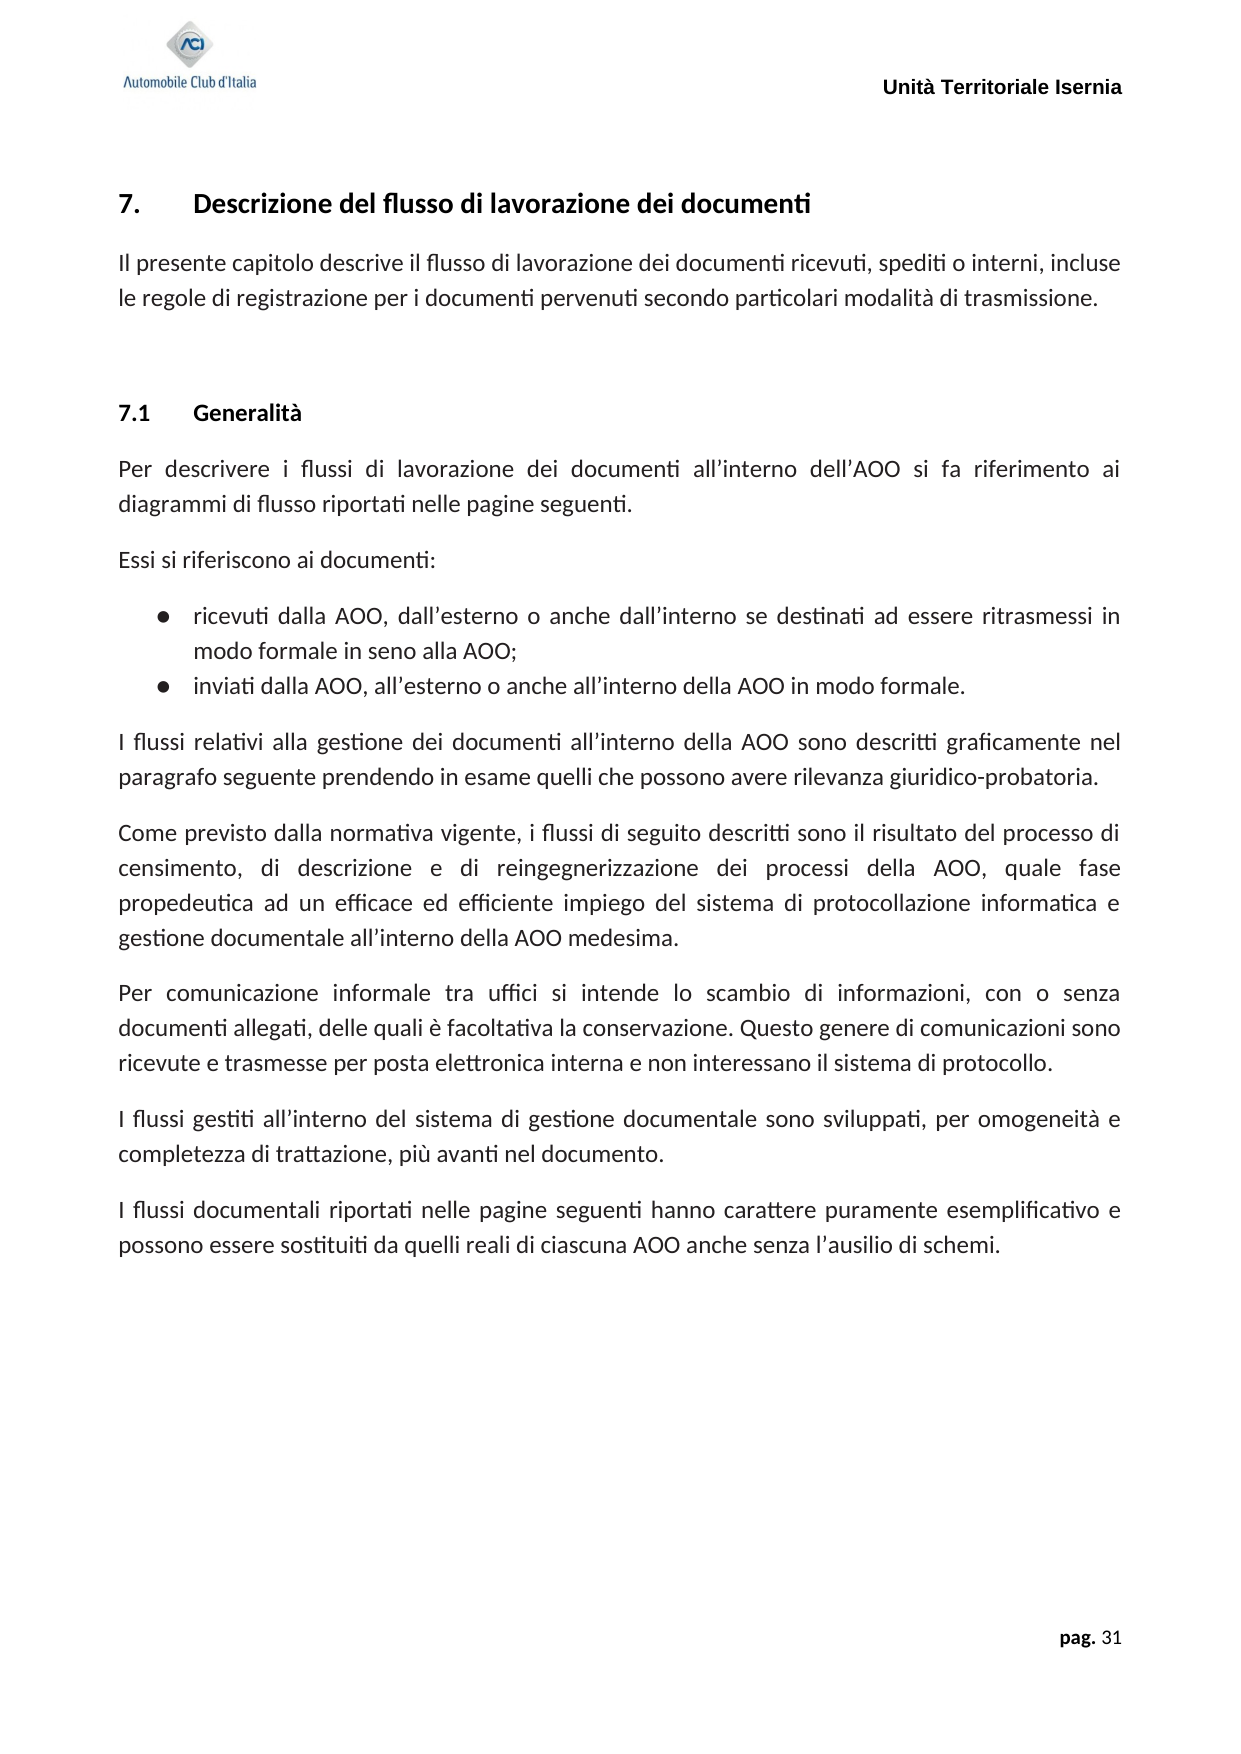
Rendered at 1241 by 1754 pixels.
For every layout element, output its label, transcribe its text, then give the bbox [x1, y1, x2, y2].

text I flussi documentali riportati nelle pagine seguenti hanno carattere puramente esemplificativo e possono essere sostituiti da quelli reali di ciascuna AOO anche senza l’ausilio di schemi. [118, 1194, 1122, 1260]
text Il presente capitolo descrive il flusso di lavorazione dei documenti ricevuti, spediti o interni, incluse le regole di registrazione per i documenti pervenuti secondo particolari modalità di trasmissione. [118, 247, 1122, 312]
list ricevuti dalla AOO, dall’esterno o anche dall’interno se destinati ad essere ritrasmessi in modo formale in seno alla AOO; [156, 600, 1122, 666]
text I flussi gestiti all’interno del sistema di gestione documentale sono sviluppati, per omogeneità e completezza di trattazione, più avanti nel documento. [118, 1103, 1122, 1169]
text Per descrivere i flussi di lavorazione dei documenti all’interno dell’AOO si fa riferimento ai diagrammi di flusso riportati nelle pagine seguenti. [118, 453, 1122, 519]
text I flussi relativi alla gestione dei documenti all’interno della AOO sono descritti graficamente nel paragrafo seguente prendendo in esame quelli che possono avere rilevanza giuridico-probatoria. [118, 726, 1122, 791]
text Essi si riferiscono ai documenti: [118, 544, 1122, 575]
list Generalità [118, 398, 1122, 428]
picture [122, 10, 257, 110]
text Come previsto dalla normativa vigente, i flussi di seguito descritti sono il risultato del processo di censimento, di descrizione e di reingegnerizzazione dei processi della AOO, quale fase propedeutica ad un efficace ed efficiente impiego del sistema di protocollazione informatica e gestione documentale all’interno della AOO medesima. [118, 817, 1122, 952]
list Descrizione del flusso di lavorazione dei documenti [118, 185, 1122, 221]
list inviati dalla AOO, all’esterno o anche all’interno della AOO in modo formale. [156, 670, 1122, 701]
text Per comunicazione informale tra uffici si intende lo scambio di informazioni, con o senza documenti allegati, delle quali è facoltativa la conservazione. Questo genere di comunicazioni sono ricevute e trasmesse per posta elettronica interna e non interessano il sistema di protocollo. [118, 978, 1122, 1078]
